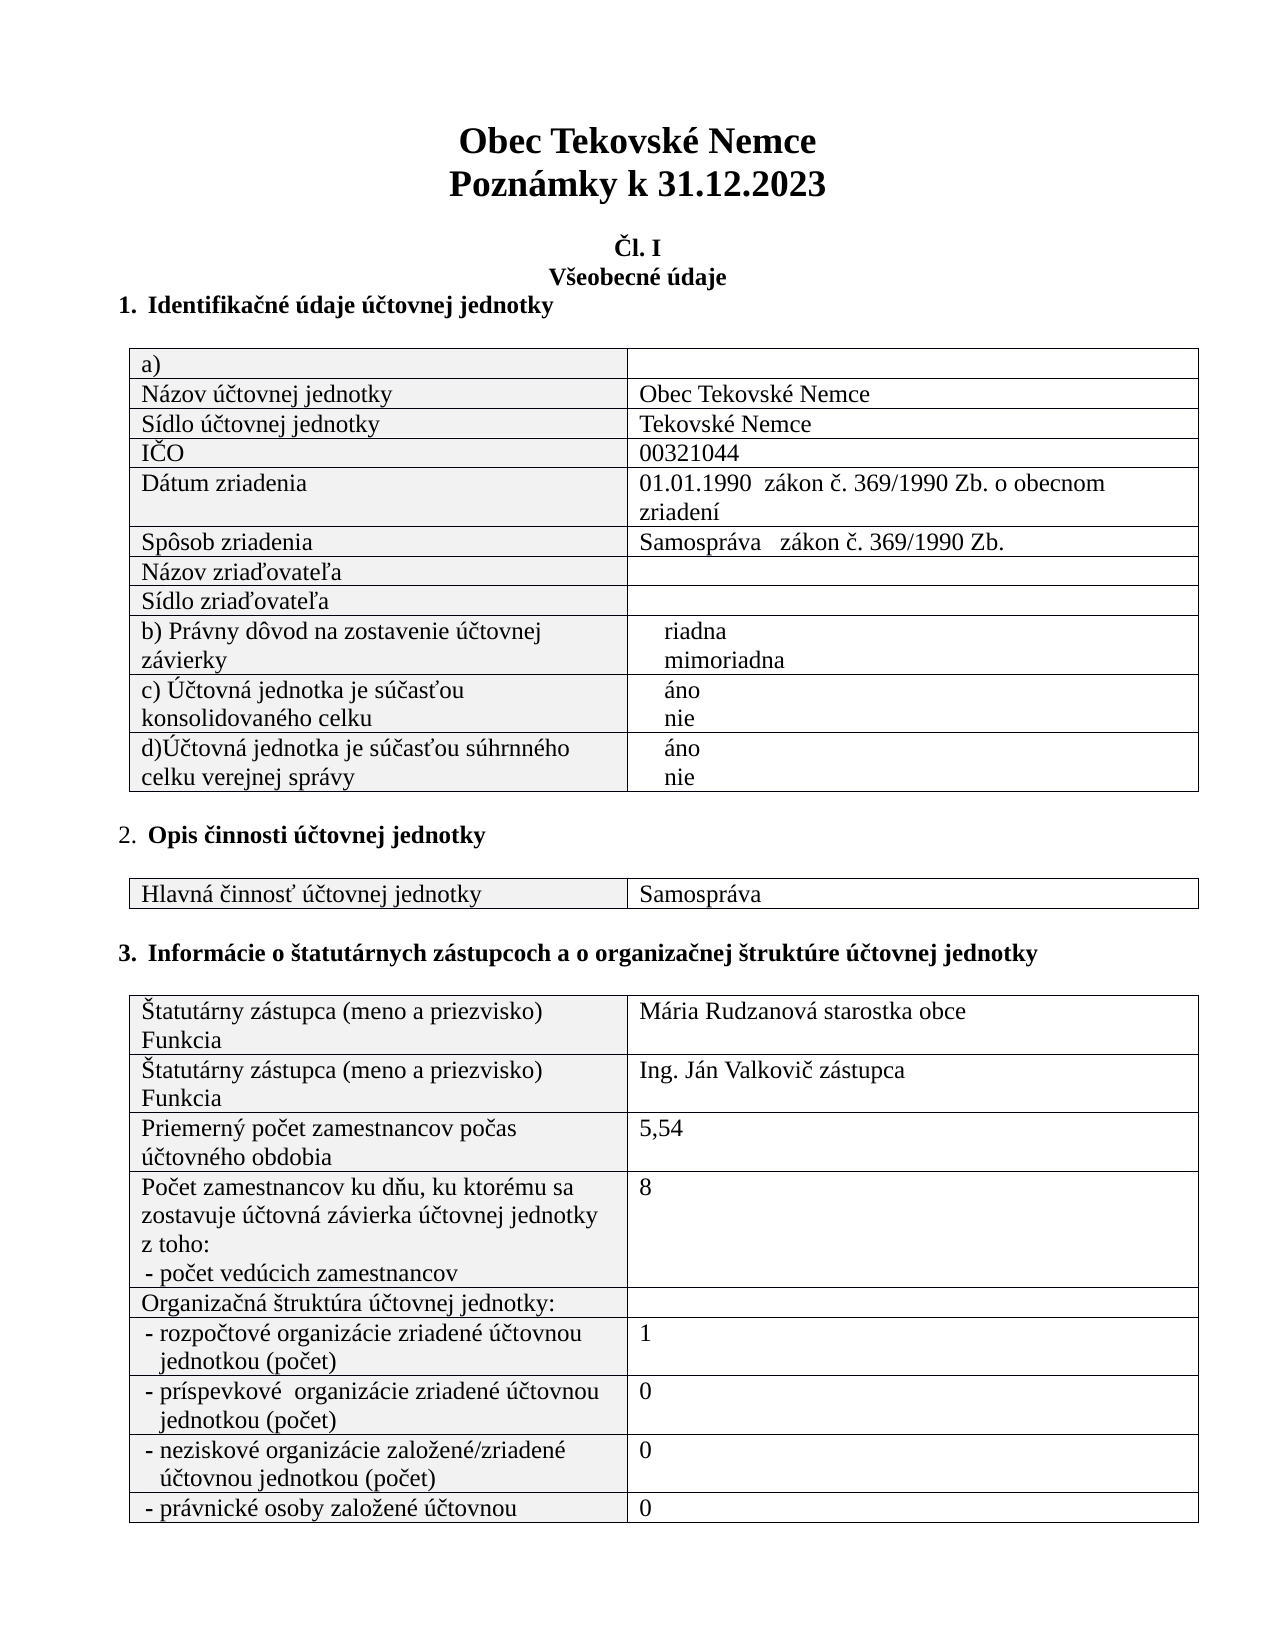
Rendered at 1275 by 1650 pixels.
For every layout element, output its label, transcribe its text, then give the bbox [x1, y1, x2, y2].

table_cell Sídlo účtovnej jednotky [130, 409, 627, 437]
text Všeobecné údaje [118, 262, 1157, 291]
table_cell Počet zamestnancov ku dňu, ku ktorému sa zostavuje účtovná závierka účtovnej jednotky z toho: počet vedúcich zamestnancov [130, 1172, 627, 1287]
text Obec Tekovské Nemce [118, 118, 1157, 161]
table_cell áno nie [628, 733, 1198, 791]
list Opis činnosti účtovnej jednotky [118, 821, 1157, 849]
table_cell [628, 586, 1198, 615]
table_header Samospráva [628, 879, 1198, 908]
table_cell áno nie [628, 675, 1198, 732]
table_cell b) Právny dôvod na zostavenie účtovnej závierky [130, 616, 627, 674]
table_cell 8 [628, 1172, 1198, 1287]
text Poznámky k 31.12.2023 [118, 161, 1157, 204]
table_cell d)Účtovná jednotka je súčasťou súhrnného celku verejnej správy [130, 733, 627, 791]
table_cell 0 [628, 1376, 1198, 1434]
table_cell Názov účtovnej jednotky [130, 379, 627, 408]
table_cell Sídlo zriaďovateľa [130, 586, 627, 615]
table_cell Názov zriaďovateľa [130, 557, 627, 585]
table_header Mária Rudzanová starostka obce [628, 996, 1198, 1054]
text Čl. I [118, 233, 1157, 262]
list Informácie o štatutárnych zástupcoch a o organizačnej štruktúre účtovnej jednotky [118, 938, 1157, 966]
table_cell Tekovské Nemce [628, 409, 1198, 437]
table_cell 0 [628, 1435, 1198, 1492]
table_cell c) Účtovná jednotka je súčasťou konsolidovaného celku [130, 675, 627, 732]
table_cell 5,54 [628, 1113, 1198, 1171]
table_cell [628, 1288, 1198, 1317]
table_cell Ing. Ján Valkovič zástupca [628, 1055, 1198, 1112]
table_cell 00321044 [628, 439, 1198, 467]
table_cell rozpočtové organizácie zriadené účtovnou jednotkou (počet) [130, 1318, 627, 1375]
table_cell Priemerný počet zamestnancov počas účtovného obdobia [130, 1113, 627, 1171]
table_cell neziskové organizácie založené/zriadené účtovnou jednotkou (počet) [130, 1435, 627, 1492]
table_header Štatutárny zástupca (meno a priezvisko) Funkcia [130, 996, 627, 1054]
table_header [628, 349, 1198, 378]
table_cell [628, 557, 1198, 585]
table_cell Štatutárny zástupca (meno a priezvisko) Funkcia [130, 1055, 627, 1112]
table_cell Obec Tekovské Nemce [628, 379, 1198, 408]
table_cell Spôsob zriadenia [130, 527, 627, 556]
list Identifikačné údaje účtovnej jednotky [118, 291, 1157, 319]
table_cell riadna mimoriadna [628, 616, 1198, 674]
table_cell IČO [130, 439, 627, 467]
table_cell 0 [628, 1493, 1198, 1522]
table_cell Organizačná štruktúra účtovnej jednotky: [130, 1288, 627, 1317]
table_header Hlavná činnosť účtovnej jednotky [130, 879, 627, 908]
table_cell 1 [628, 1318, 1198, 1375]
table_cell 01.01.1990 zákon č. 369/1990 Zb. o obecnom zriadení [628, 468, 1198, 526]
table_cell právnické osoby založené účtovnou [130, 1493, 627, 1522]
table_cell Dátum zriadenia [130, 468, 627, 526]
table_header a) [130, 349, 627, 378]
table_cell príspevkové organizácie zriadené účtovnou jednotkou (počet) [130, 1376, 627, 1434]
table_cell Samospráva zákon č. 369/1990 Zb. [628, 527, 1198, 556]
